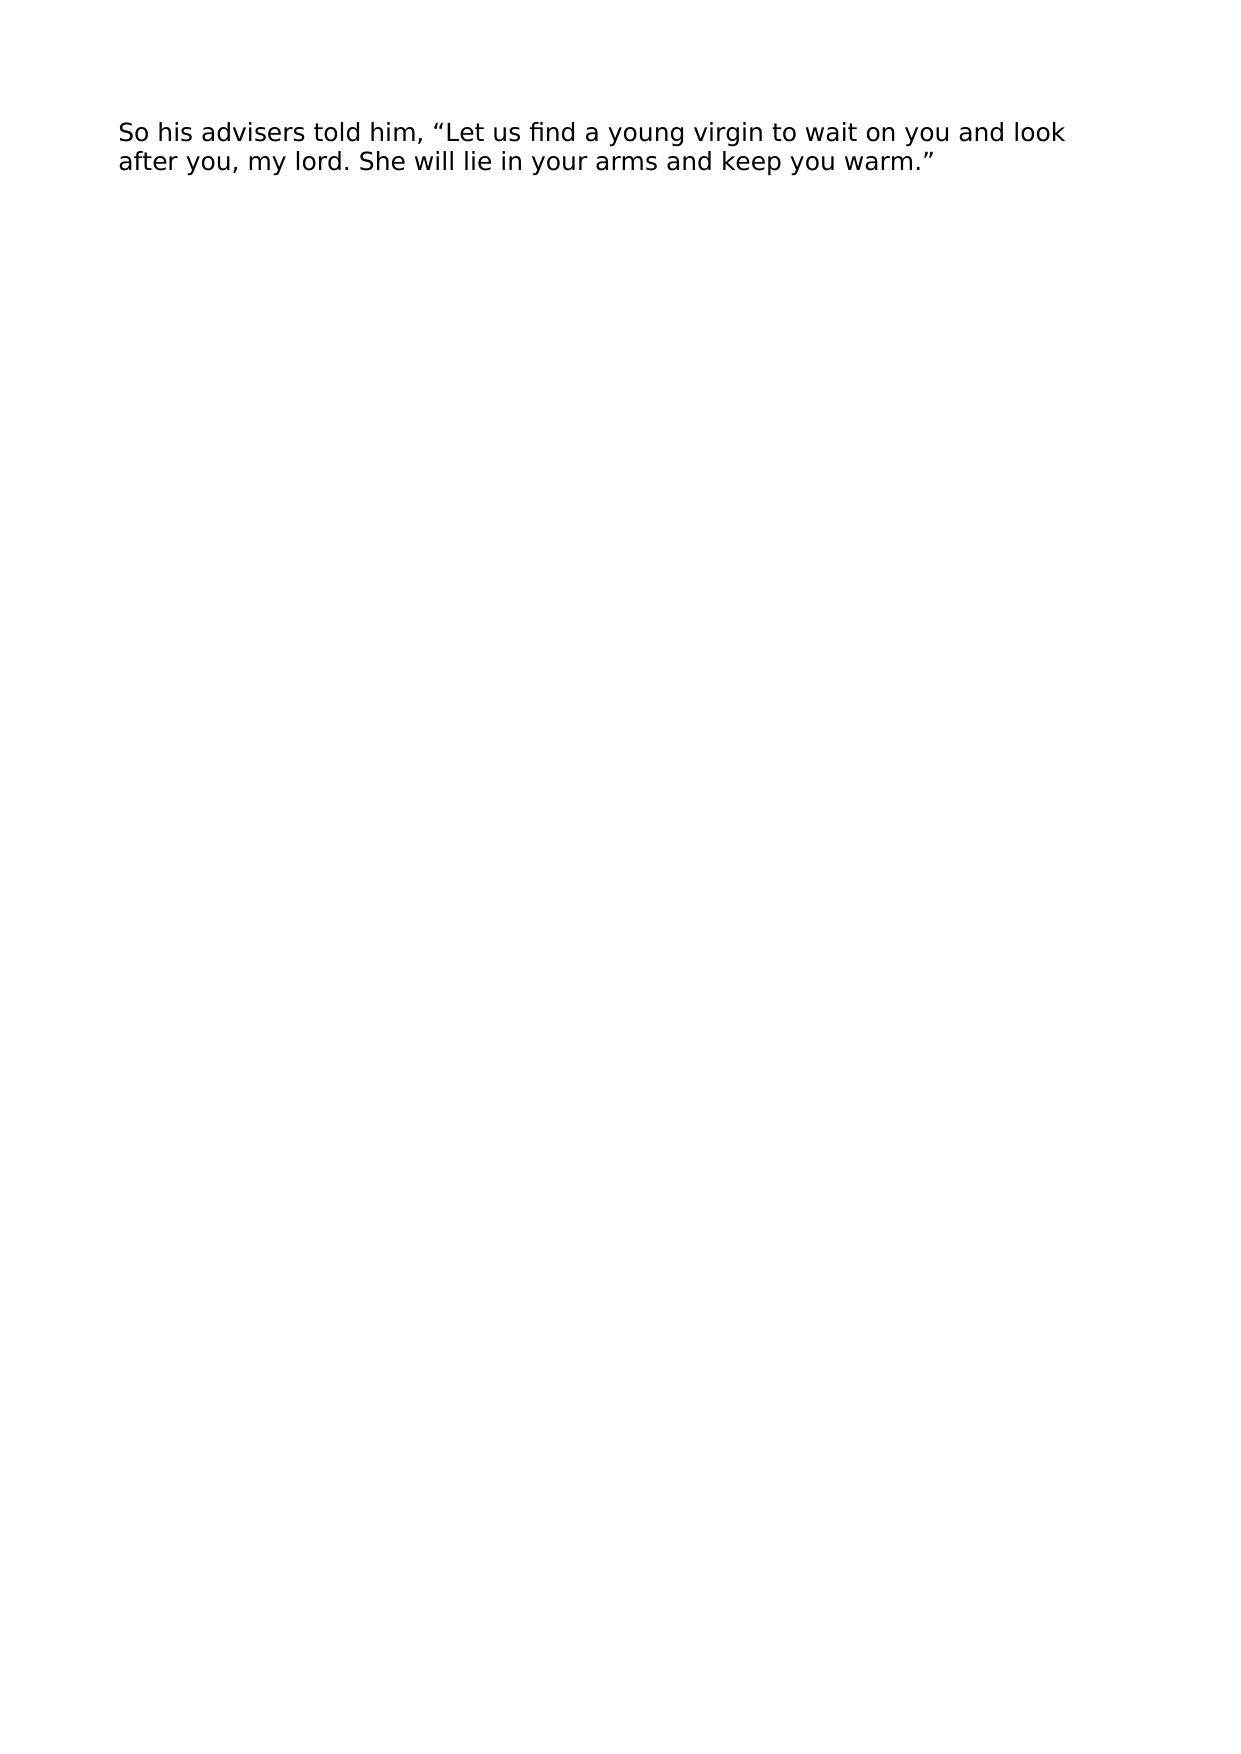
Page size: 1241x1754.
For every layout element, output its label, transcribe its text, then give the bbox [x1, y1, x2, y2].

text So his advisers told him, “Let us find a young virgin to wait on you and look after you, my lord. She will lie in your arms and keep you warm.” [118, 118, 1122, 176]
